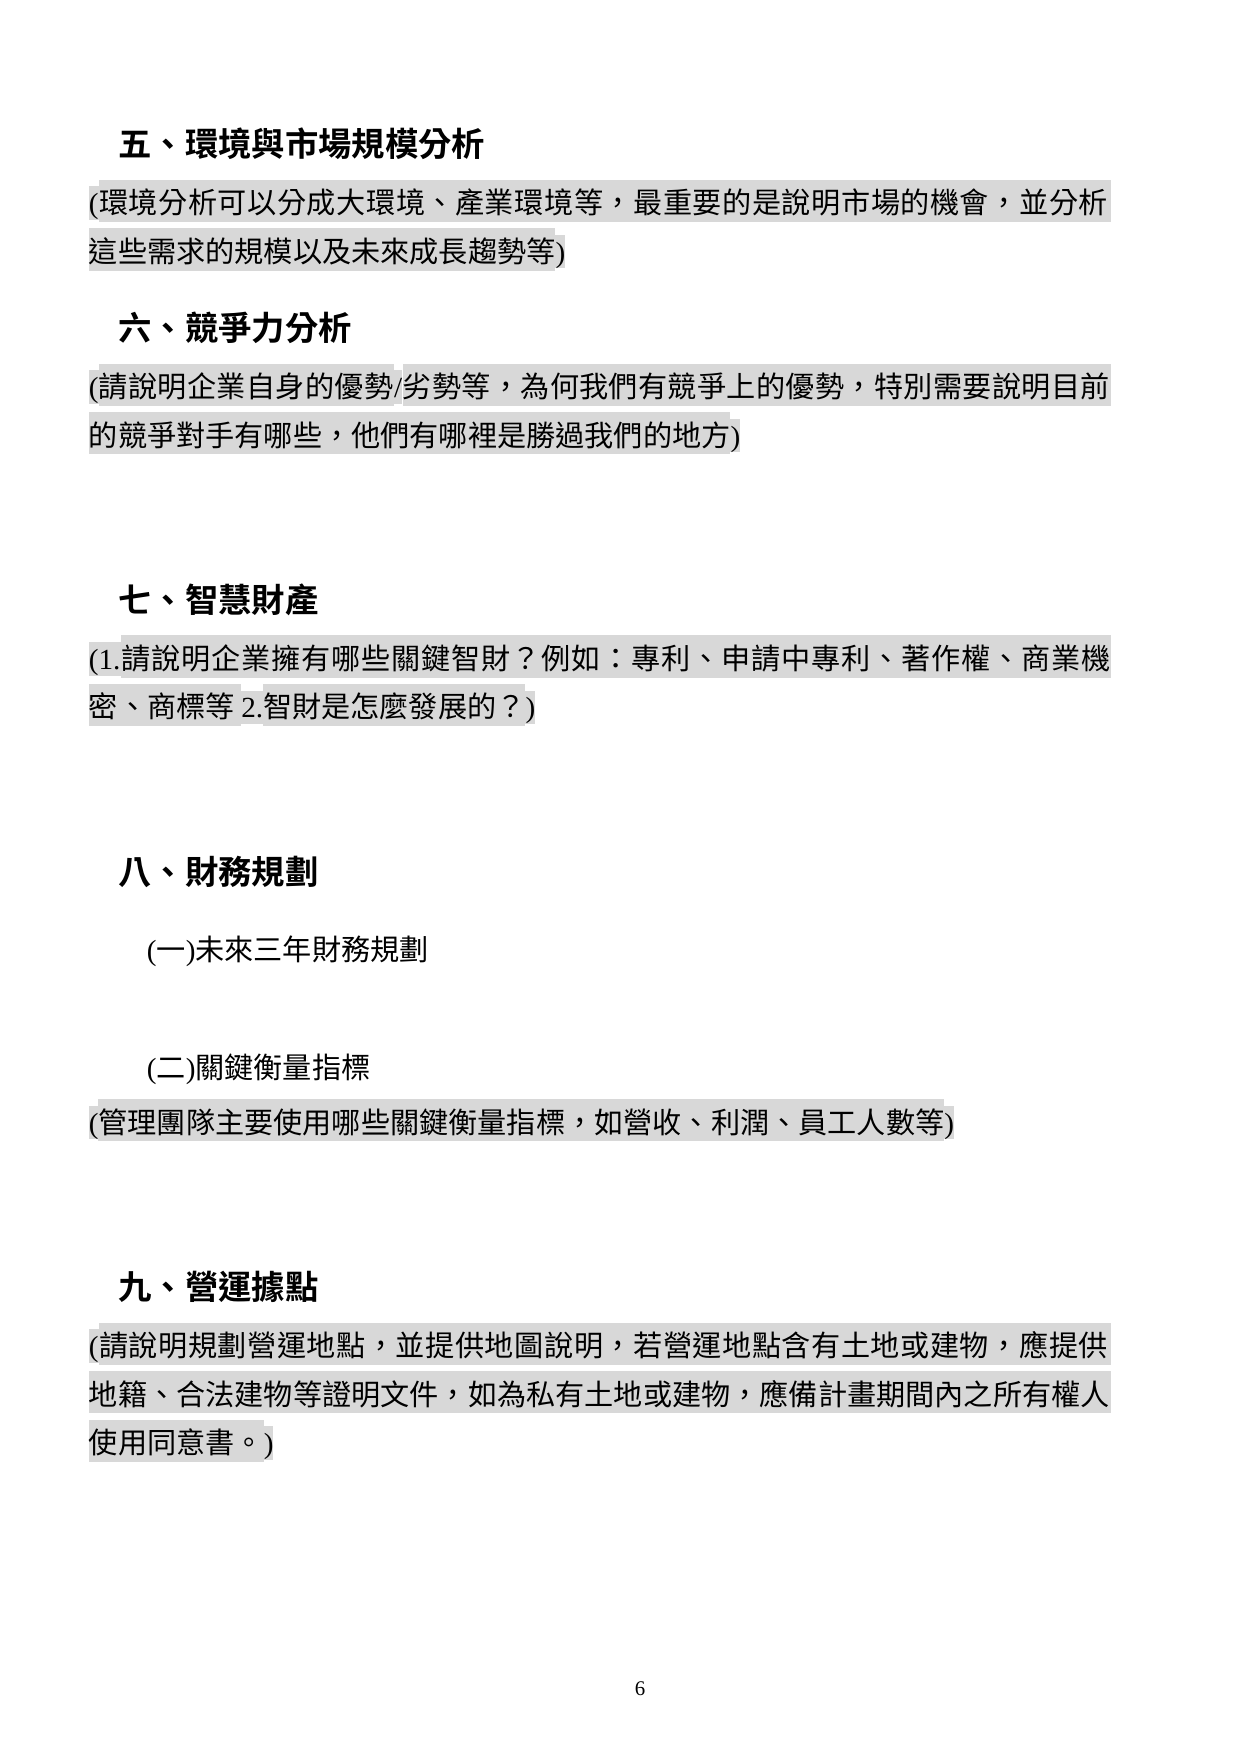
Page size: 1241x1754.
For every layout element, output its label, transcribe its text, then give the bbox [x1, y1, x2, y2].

subtitle 八、財務規劃 [89, 846, 1111, 894]
subtitle 五、環境與市場規模分析 [89, 118, 1111, 166]
text (管理團隊主要使用哪些關鍵衡量指標，如營收、利潤、員工人數等) [89, 1099, 1111, 1141]
text (請說明企業自身的優勢/劣勢等，為何我們有競爭上的優勢，特別需要說明目前的競爭對手有哪些，他們有哪裡是勝過我們的地方) [89, 363, 1111, 454]
subtitle 七、智慧財產 [89, 574, 1111, 622]
subtitle (一)未來三年財務規劃 [96, 926, 1111, 968]
subtitle 九、營運據點 [89, 1261, 1111, 1309]
text (環境分析可以分成大環境、產業環境等，最重要的是說明市場的機會，並分析這些需求的規模以及未來成長趨勢等) [89, 180, 1111, 271]
subtitle 六、競爭力分析 [89, 302, 1111, 350]
text (請說明規劃營運地點，並提供地圖說明，若營運地點含有土地或建物，應提供地籍、合法建物等證明文件，如為私有土地或建物，應備計畫期間內之所有權人使用同意書。) [89, 1322, 1111, 1462]
subtitle (二)關鍵衡量指標 [96, 1044, 1111, 1087]
text (1.請說明企業擁有哪些關鍵智財？例如：專利、申請中專利、著作權、商業機密、商標等 2.智財是怎麼發展的？) [89, 635, 1111, 726]
